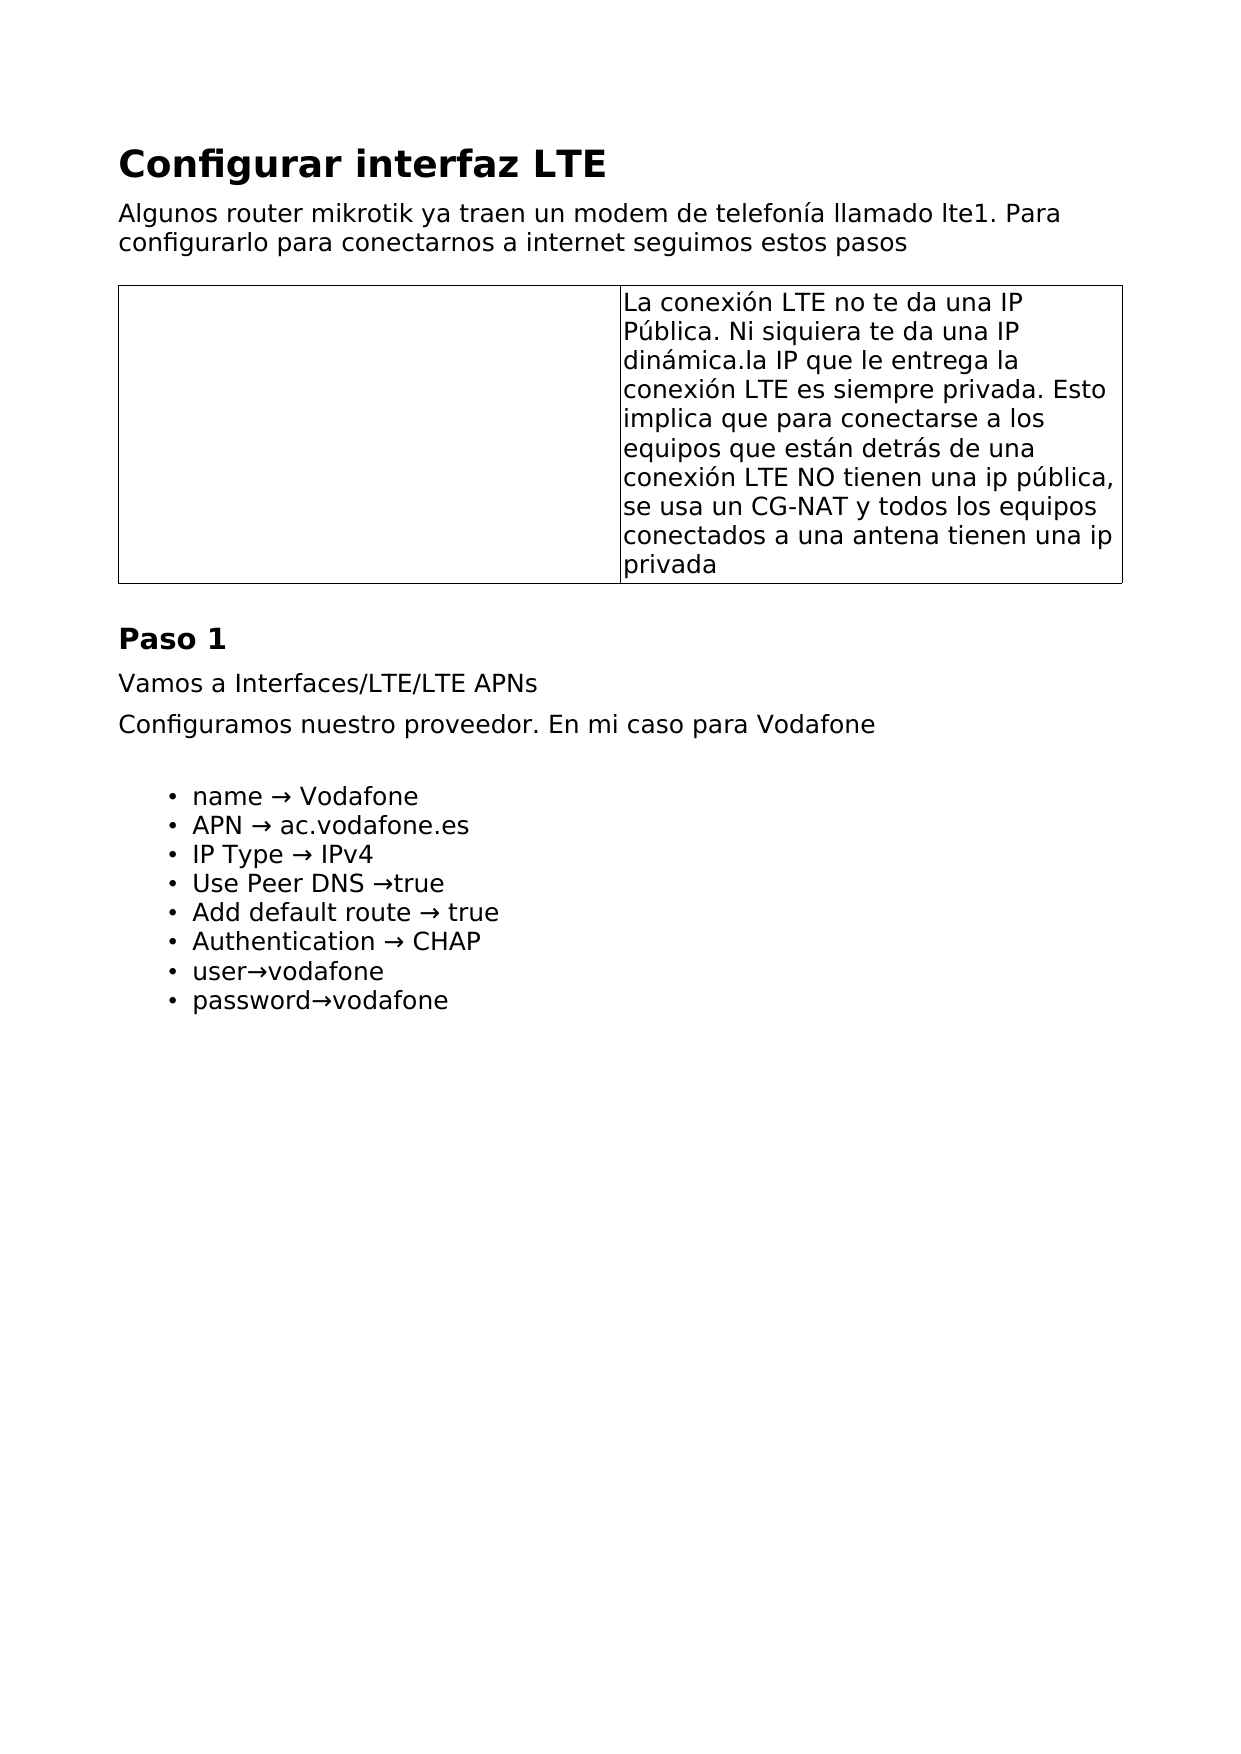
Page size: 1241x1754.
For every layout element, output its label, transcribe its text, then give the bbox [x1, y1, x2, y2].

subtitle Paso 1 [118, 622, 1122, 656]
text Algunos router mikrotik ya traen un modem de telefonía llamado lte1. Para configurarlo para conectarnos a internet seguimos estos pasos [118, 199, 1122, 258]
text Vamos a Interfaces/LTE/LTE APNs [118, 669, 1122, 698]
list password→vodafone [177, 986, 1122, 1015]
list APN → ac.vodafone.es [177, 811, 1122, 840]
list IP Type → IPv4 [177, 840, 1122, 869]
list name → Vodafone [177, 782, 1122, 811]
table_header [119, 286, 620, 582]
list Authentication → CHAP [177, 927, 1122, 957]
table_header La conexión LTE no te da una IP Pública. Ni siquiera te da una IP dinámica.la IP que le entrega la conexión LTE es siempre privada. Esto implica que para conectarse a los equipos que están detrás de una conexión LTE NO tienen una ip pública, se usa un CG-NAT y todos los equipos conectados a una antena tienen una ip privada [621, 286, 1122, 582]
list Use Peer DNS →true [177, 869, 1122, 898]
list user→vodafone [177, 957, 1122, 986]
list Add default route → true [177, 898, 1122, 927]
text Configuramos nuestro proveedor. En mi caso para Vodafone [118, 711, 1122, 740]
subtitle Configurar interfaz LTE [118, 143, 1122, 187]
